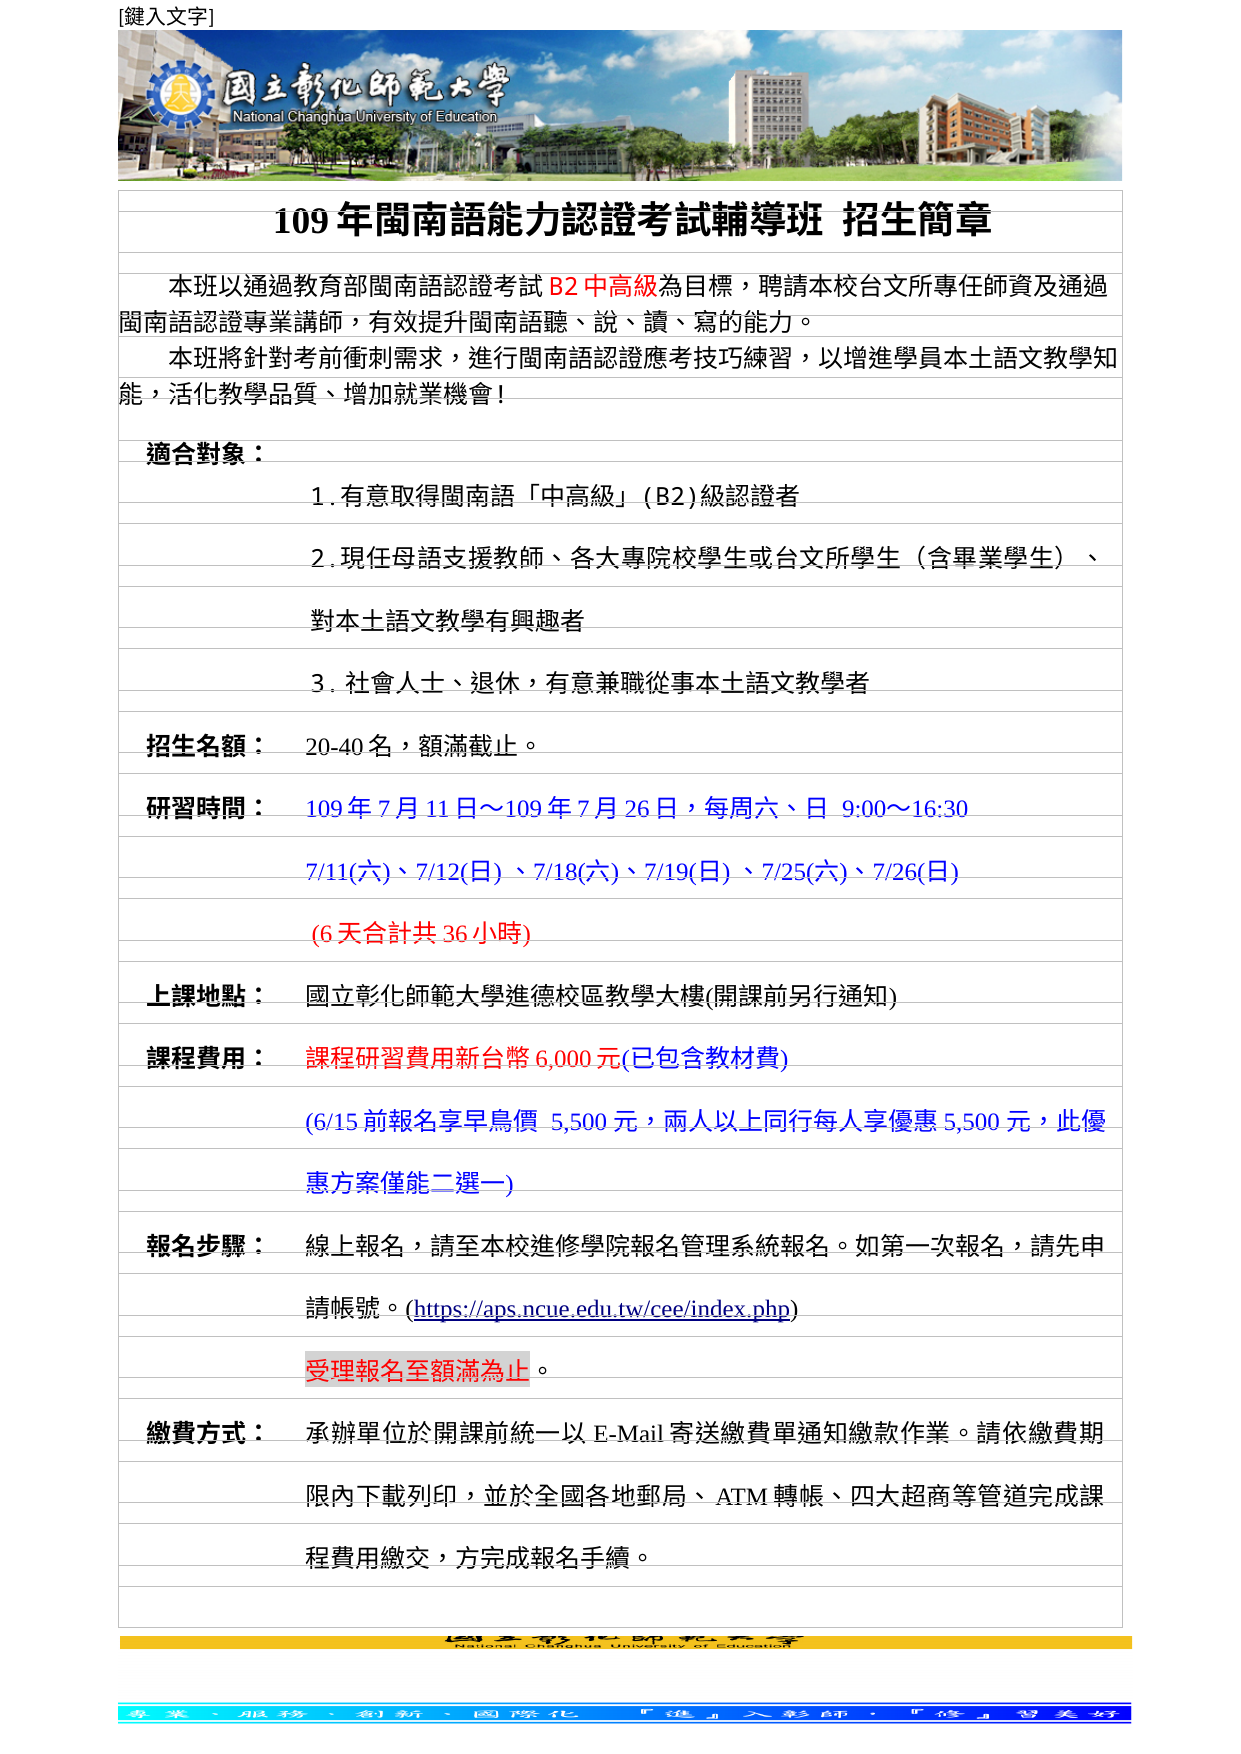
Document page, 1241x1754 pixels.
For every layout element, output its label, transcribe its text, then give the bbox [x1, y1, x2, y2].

table_cell 報名步驟： [123, 1337, 294, 1377]
text 本班將針對考前衝刺需求，進行閩南語認證應考技巧練習，以增進學員本土語文教學知能，活化教學品質、增加就業機會! [119, 378, 1122, 398]
table_cell 課程研習費用新台幣6,000元(已包含教材費) (6/15前報名享早鳥價 5,500 元，兩人以上同行每人享優惠5,500 元，此優惠方案僅能二選一) [294, 1024, 1117, 1065]
picture [118, 30, 1123, 181]
table_cell 20-40名，額滿截止。 [294, 703, 1117, 711]
table_header 適合對象： [123, 441, 294, 461]
table_cell 繳費方式： [123, 1390, 294, 1398]
table_header 適合對象： [123, 462, 294, 502]
table_cell 20-40名，額滿截止。 [294, 712, 1117, 752]
table_cell 繳費方式： [123, 1503, 294, 1523]
table_header 適合對象： [123, 649, 294, 690]
table_cell 報名步驟： [123, 1203, 294, 1211]
table_header 1.有意取得閩南語「中高級」(B2)級認證者 2.現任母語支援教師、各大專院校學生或台文所學生（含畢業學生）、對本土語文教學有興趣者 3. 社會人士、退休，有意兼職從事本土語文教學者 [294, 462, 1117, 502]
table_cell 承辦單位於開課前統一以E-Mail寄送繳費單通知繳款作業。請依繳費期限內下載列印，並於全國各地郵局、ATM轉帳、四大超商等管道完成課程費用繳交，方完成報名手續。 [294, 1399, 1117, 1440]
table_cell 109年7月11日～109年7月26日，每周六、日 9:00～16:30 7/11(六)、7/12(日) 、7/18(六)、7/19(日) 、7/25(六)、7/26(日) (6天合計共36小時) [294, 899, 1117, 940]
table_cell 線上報名，請至本校進修學院報名管理系統報名。如第一次報名，請先申請帳號。(https://aps.ncue.edu.tw/cee/index.php) 受理報名至額滿為止。 [294, 1274, 1117, 1315]
table_header 適合對象： [123, 587, 294, 627]
table_cell 招生名額： [123, 712, 294, 752]
table_cell 國立彰化師範大學進德校區教學大樓(開課前另行通知) [294, 962, 1117, 1002]
text 本班將針對考前衝刺需求，進行閩南語認證應考技巧練習，以增進學員本土語文教學知能，活化教學品質、增加就業機會! [119, 399, 1122, 411]
table_cell 研習時間： [123, 774, 294, 815]
table_header 適合對象： [123, 524, 294, 565]
table_cell 線上報名，請至本校進修學院報名管理系統報名。如第一次報名，請先申請帳號。(https://aps.ncue.edu.tw/cee/index.php) 受理報名至額滿為止。 [294, 1212, 1117, 1252]
table_cell 課程費用： [123, 1149, 294, 1190]
table_cell 課程研習費用新台幣6,000元(已包含教材費) (6/15前報名享早鳥價 5,500 元，兩人以上同行每人享優惠5,500 元，此優惠方案僅能二選一) [294, 1149, 1117, 1190]
table_cell 課程研習費用新台幣6,000元(已包含教材費) (6/15前報名享早鳥價 5,500 元，兩人以上同行每人享優惠5,500 元，此優惠方案僅能二選一) [294, 1066, 1117, 1086]
table_cell 109年7月11日～109年7月26日，每周六、日 9:00～16:30 7/11(六)、7/12(日) 、7/18(六)、7/19(日) 、7/25(六)、7/26(日) (6天合計共36小時) [294, 816, 1117, 836]
table_cell 報名步驟： [123, 1253, 294, 1273]
table_cell 109年7月11日～109年7月26日，每周六、日 9:00～16:30 7/11(六)、7/12(日) 、7/18(六)、7/19(日) 、7/25(六)、7/26(日) (6天合計共36小時) [294, 878, 1117, 898]
table_cell 招生名額： [123, 753, 294, 765]
table_header 1.有意取得閩南語「中高級」(B2)級認證者 2.現任母語支援教師、各大專院校學生或台文所學生（含畢業學生）、對本土語文教學有興趣者 3. 社會人士、退休，有意兼職從事本土語文教學者 [294, 524, 1117, 565]
table_header 適合對象： [123, 566, 294, 586]
table_cell 課程研習費用新台幣6,000元(已包含教材費) (6/15前報名享早鳥價 5,500 元，兩人以上同行每人享優惠5,500 元，此優惠方案僅能二選一) [294, 1087, 1117, 1127]
table_cell 繳費方式： [123, 1462, 294, 1502]
text 109年閩南語能力認證考試輔導班 招生簡章 [143, 191, 1122, 211]
table_cell 線上報名，請至本校進修學院報名管理系統報名。如第一次報名，請先申請帳號。(https://aps.ncue.edu.tw/cee/index.php) 受理報名至額滿為止。 [294, 1337, 1117, 1377]
table_cell 研習時間： [123, 816, 294, 836]
table_cell 課程費用： [123, 1015, 294, 1023]
table_cell 報名步驟： [123, 1212, 294, 1252]
table_cell 招生名額： [123, 703, 294, 711]
table_header 1.有意取得閩南語「中高級」(B2)級認證者 2.現任母語支援教師、各大專院校學生或台文所學生（含畢業學生）、對本土語文教學有興趣者 3. 社會人士、退休，有意兼職從事本土語文教學者 [294, 649, 1117, 690]
table_cell 線上報名，請至本校進修學院報名管理系統報名。如第一次報名，請先申請帳號。(https://aps.ncue.edu.tw/cee/index.php) 受理報名至額滿為止。 [294, 1378, 1117, 1390]
table_cell 課程研習費用新台幣6,000元(已包含教材費) (6/15前報名享早鳥價 5,500 元，兩人以上同行每人享優惠5,500 元，此優惠方案僅能二選一) [294, 1191, 1117, 1203]
table_cell 課程費用： [123, 1066, 294, 1086]
table_cell 國立彰化師範大學進德校區教學大樓(開課前另行通知) [294, 1003, 1117, 1015]
table_header 1.有意取得閩南語「中高級」(B2)級認證者 2.現任母語支援教師、各大專院校學生或台文所學生（含畢業學生）、對本土語文教學有興趣者 3. 社會人士、退休，有意兼職從事本土語文教學者 [294, 566, 1117, 586]
table_cell 研習時間： [123, 941, 294, 953]
table_cell 承辦單位於開課前統一以E-Mail寄送繳費單通知繳款作業。請依繳費期限內下載列印，並於全國各地郵局、ATM轉帳、四大超商等管道完成課程費用繳交，方完成報名手續。 [294, 1524, 1117, 1565]
table_cell 109年7月11日～109年7月26日，每周六、日 9:00～16:30 7/11(六)、7/12(日) 、7/18(六)、7/19(日) 、7/25(六)、7/26(日) (6天合計共36小時) [294, 837, 1117, 877]
table_cell 課程研習費用新台幣6,000元(已包含教材費) (6/15前報名享早鳥價 5,500 元，兩人以上同行每人享優惠5,500 元，此優惠方案僅能二選一) [294, 1015, 1117, 1023]
table_cell 承辦單位於開課前統一以E-Mail寄送繳費單通知繳款作業。請依繳費期限內下載列印，並於全國各地郵局、ATM轉帳、四大超商等管道完成課程費用繳交，方完成報名手續。 [294, 1503, 1117, 1523]
text 本班將針對考前衝刺需求，進行閩南語認證應考技巧練習，以增進學員本土語文教學知能，活化教學品質、增加就業機會! [119, 338, 1122, 377]
text 本班以通過教育部閩南語認證考試B2中高級為目標，聘請本校台文所專任師資及通過 [119, 274, 1122, 315]
table_cell 報名步驟： [123, 1316, 294, 1336]
table_cell 繳費方式： [123, 1524, 294, 1565]
table_header 適合對象： [123, 503, 294, 523]
picture [118, 1636, 1133, 1729]
table_cell 課程費用： [123, 1087, 294, 1127]
table_cell 線上報名，請至本校進修學院報名管理系統報名。如第一次報名，請先申請帳號。(https://aps.ncue.edu.tw/cee/index.php) 受理報名至額滿為止。 [294, 1316, 1117, 1336]
table_header 1.有意取得閩南語「中高級」(B2)級認證者 2.現任母語支援教師、各大專院校學生或台文所學生（含畢業學生）、對本土語文教學有興趣者 3. 社會人士、退休，有意兼職從事本土語文教學者 [294, 587, 1117, 627]
table_header 適合對象： [123, 691, 294, 703]
table_cell 繳費方式： [123, 1399, 294, 1440]
table_cell 109年7月11日～109年7月26日，每周六、日 9:00～16:30 7/11(六)、7/12(日) 、7/18(六)、7/19(日) 、7/25(六)、7/26(日) (6天合計共36小時) [294, 941, 1117, 953]
table_cell 研習時間： [123, 878, 294, 898]
table_cell 研習時間： [123, 899, 294, 940]
table_cell 線上報名，請至本校進修學院報名管理系統報名。如第一次報名，請先申請帳號。(https://aps.ncue.edu.tw/cee/index.php) 受理報名至額滿為止。 [294, 1203, 1117, 1211]
table_cell 上課地點： [123, 953, 294, 961]
table_header 適合對象： [123, 411, 294, 440]
table_cell 報名步驟： [123, 1274, 294, 1315]
table_cell 承辦單位於開課前統一以E-Mail寄送繳費單通知繳款作業。請依繳費期限內下載列印，並於全國各地郵局、ATM轉帳、四大超商等管道完成課程費用繳交，方完成報名手續。 [294, 1566, 1117, 1578]
table_header 適合對象： [123, 628, 294, 648]
table_header 1.有意取得閩南語「中高級」(B2)級認證者 2.現任母語支援教師、各大專院校學生或台文所學生（含畢業學生）、對本土語文教學有興趣者 3. 社會人士、退休，有意兼職從事本土語文教學者 [294, 628, 1117, 648]
table_header 1.有意取得閩南語「中高級」(B2)級認證者 2.現任母語支援教師、各大專院校學生或台文所學生（含畢業學生）、對本土語文教學有興趣者 3. 社會人士、退休，有意兼職從事本土語文教學者 [294, 503, 1117, 523]
table_cell 承辦單位於開課前統一以E-Mail寄送繳費單通知繳款作業。請依繳費期限內下載列印，並於全國各地郵局、ATM轉帳、四大超商等管道完成課程費用繳交，方完成報名手續。 [294, 1441, 1117, 1461]
text 閩南語認證專業講師，有效提升閩南語聽、說、讀、寫的能力。 [119, 316, 1122, 336]
table_cell 上課地點： [123, 1003, 294, 1015]
table_cell 課程研習費用新台幣6,000元(已包含教材費) (6/15前報名享早鳥價 5,500 元，兩人以上同行每人享優惠5,500 元，此優惠方案僅能二選一) [294, 1128, 1117, 1148]
table_cell 繳費方式： [123, 1566, 294, 1578]
text 109年閩南語能力認證考試輔導班 招生簡章 [143, 212, 1122, 244]
table_cell 109年7月11日～109年7月26日，每周六、日 9:00～16:30 7/11(六)、7/12(日) 、7/18(六)、7/19(日) 、7/25(六)、7/26(日) (6天合計共36小時) [294, 774, 1117, 815]
table_cell 課程費用： [123, 1191, 294, 1203]
table_cell 線上報名，請至本校進修學院報名管理系統報名。如第一次報名，請先申請帳號。(https://aps.ncue.edu.tw/cee/index.php) 受理報名至額滿為止。 [294, 1253, 1117, 1273]
table_cell 研習時間： [123, 765, 294, 773]
table_cell 課程費用： [123, 1024, 294, 1065]
table_header 1.有意取得閩南語「中高級」(B2)級認證者 2.現任母語支援教師、各大專院校學生或台文所學生（含畢業學生）、對本土語文教學有興趣者 3. 社會人士、退休，有意兼職從事本土語文教學者 [294, 691, 1117, 703]
table_cell 109年7月11日～109年7月26日，每周六、日 9:00～16:30 7/11(六)、7/12(日) 、7/18(六)、7/19(日) 、7/25(六)、7/26(日) (6天合計共36小時) [294, 765, 1117, 773]
table_cell 課程費用： [123, 1128, 294, 1148]
table_cell 承辦單位於開課前統一以E-Mail寄送繳費單通知繳款作業。請依繳費期限內下載列印，並於全國各地郵局、ATM轉帳、四大超商等管道完成課程費用繳交，方完成報名手續。 [294, 1390, 1117, 1398]
table_cell 研習時間： [123, 837, 294, 877]
text [119, 266, 1122, 273]
table_cell 報名步驟： [123, 1378, 294, 1390]
table_cell 承辦單位於開課前統一以E-Mail寄送繳費單通知繳款作業。請依繳費期限內下載列印，並於全國各地郵局、ATM轉帳、四大超商等管道完成課程費用繳交，方完成報名手續。 [294, 1462, 1117, 1502]
table_header 1.有意取得閩南語「中高級」(B2)級認證者 2.現任母語支援教師、各大專院校學生或台文所學生（含畢業學生）、對本土語文教學有興趣者 3. 社會人士、退休，有意兼職從事本土語文教學者 [294, 441, 1117, 461]
table_cell 20-40名，額滿截止。 [294, 753, 1117, 765]
table_header 1.有意取得閩南語「中高級」(B2)級認證者 2.現任母語支援教師、各大專院校學生或台文所學生（含畢業學生）、對本土語文教學有興趣者 3. 社會人士、退休，有意兼職從事本土語文教學者 [294, 411, 1117, 440]
table_cell 國立彰化師範大學進德校區教學大樓(開課前另行通知) [294, 953, 1117, 961]
table_cell 繳費方式： [123, 1441, 294, 1461]
table_cell 上課地點： [123, 962, 294, 1002]
